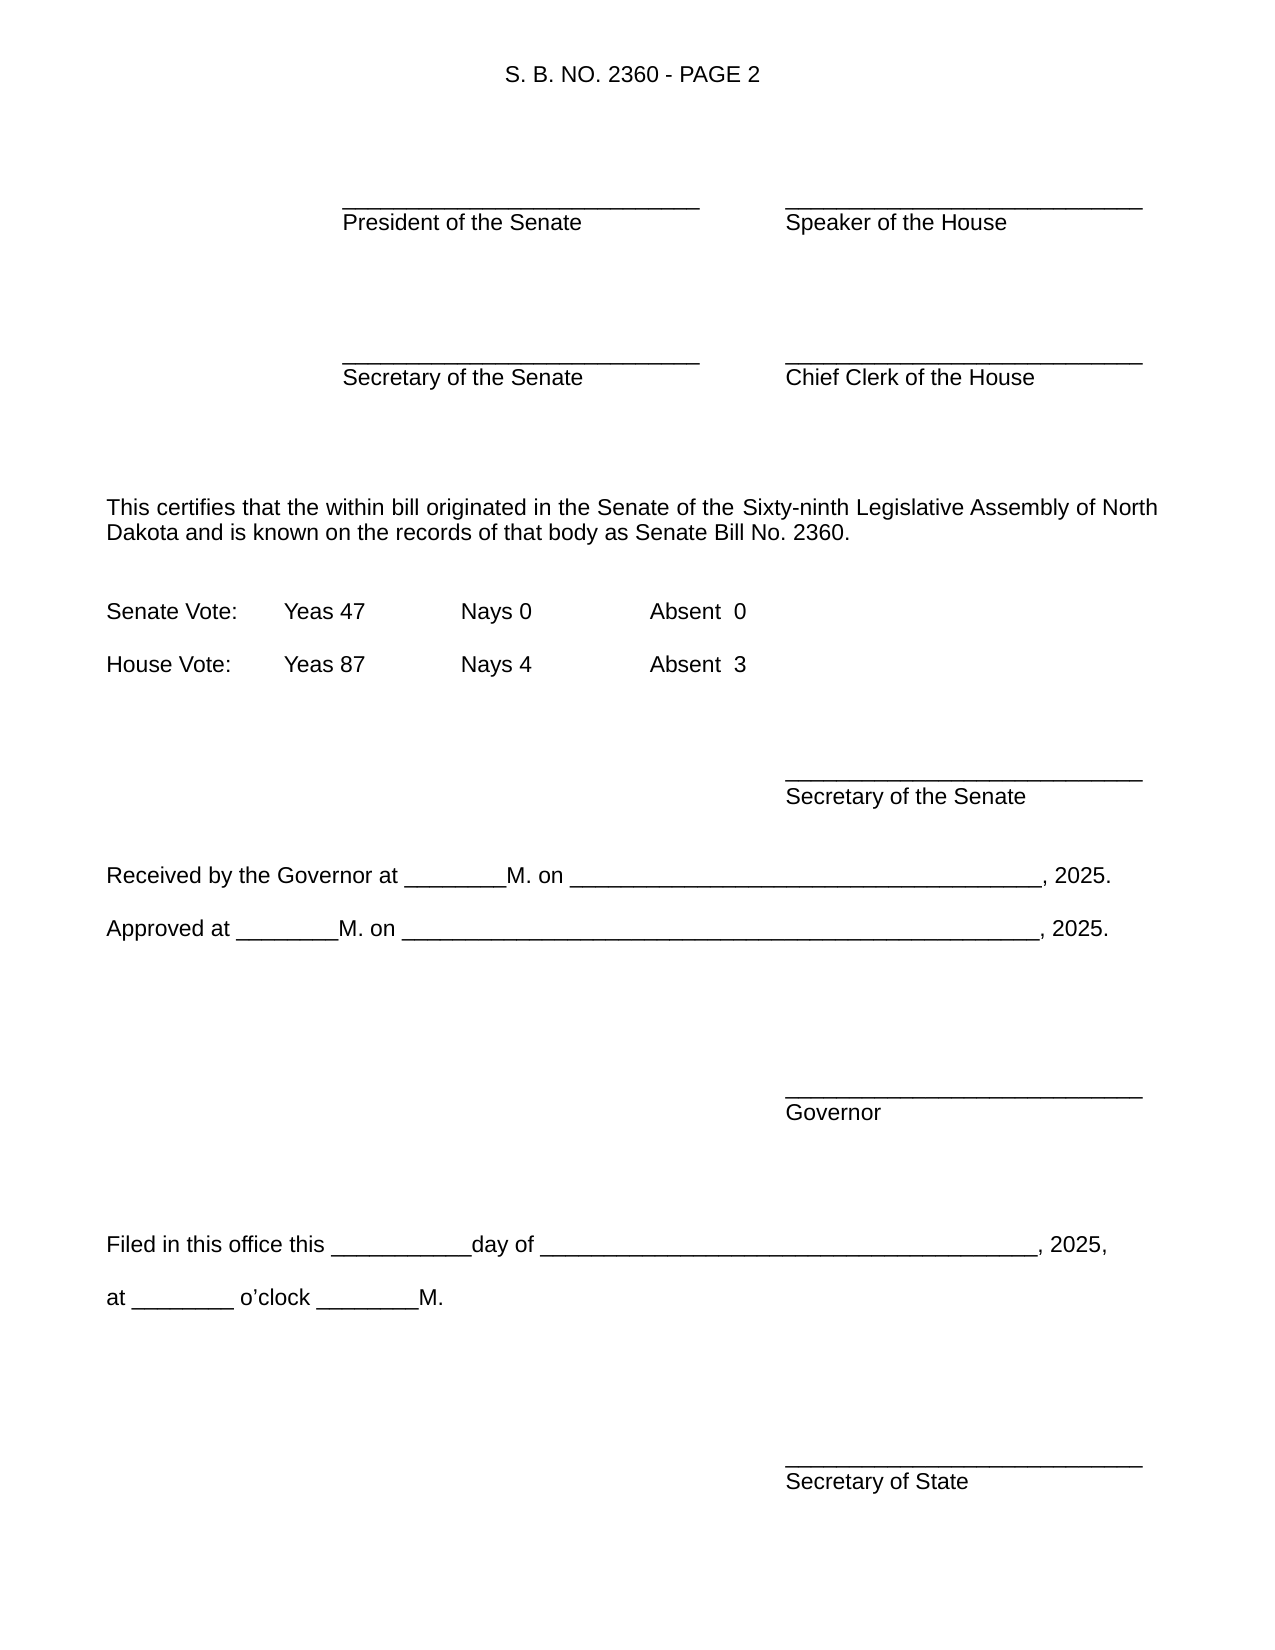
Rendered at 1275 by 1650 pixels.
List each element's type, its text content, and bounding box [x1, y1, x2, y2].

text Secretary of the Senate [106, 783, 1158, 809]
text Received by the Governor at ________M. on _____________________________________, 2025. [106, 862, 1158, 888]
text Secretary of State [106, 1468, 1158, 1494]
text ____________________________ ____________________________ [106, 186, 1158, 211]
text Secretary of the Senate Chief Clerk of the House [106, 366, 1158, 391]
text This certifies that the within bill originated in the Senate of the Sixty-ninth Legislative Assembly of North Dakota and is known on the records of that body as Senate Bill No. 2360. [106, 496, 1158, 546]
text at ________ o’clock ________M. [106, 1283, 1158, 1310]
text ____________________________ ____________________________ [106, 341, 1158, 366]
text ____________________________ [106, 1073, 1158, 1099]
text ____________________________ [106, 1442, 1158, 1468]
text Approved at ________M. on __________________________________________________, 2025. [106, 914, 1158, 941]
text Filed in this office this ___________day of _______________________________________, 2025, [106, 1231, 1158, 1257]
text ____________________________ [106, 756, 1158, 783]
text House Vote: Yeas 87 Nays 4 Absent 3 [106, 651, 1158, 677]
text Senate Vote: Yeas 47 Nays 0 Absent 0 [106, 598, 1158, 625]
text President of the Senate Speaker of the House [106, 211, 1158, 236]
text Governor [106, 1099, 1158, 1125]
